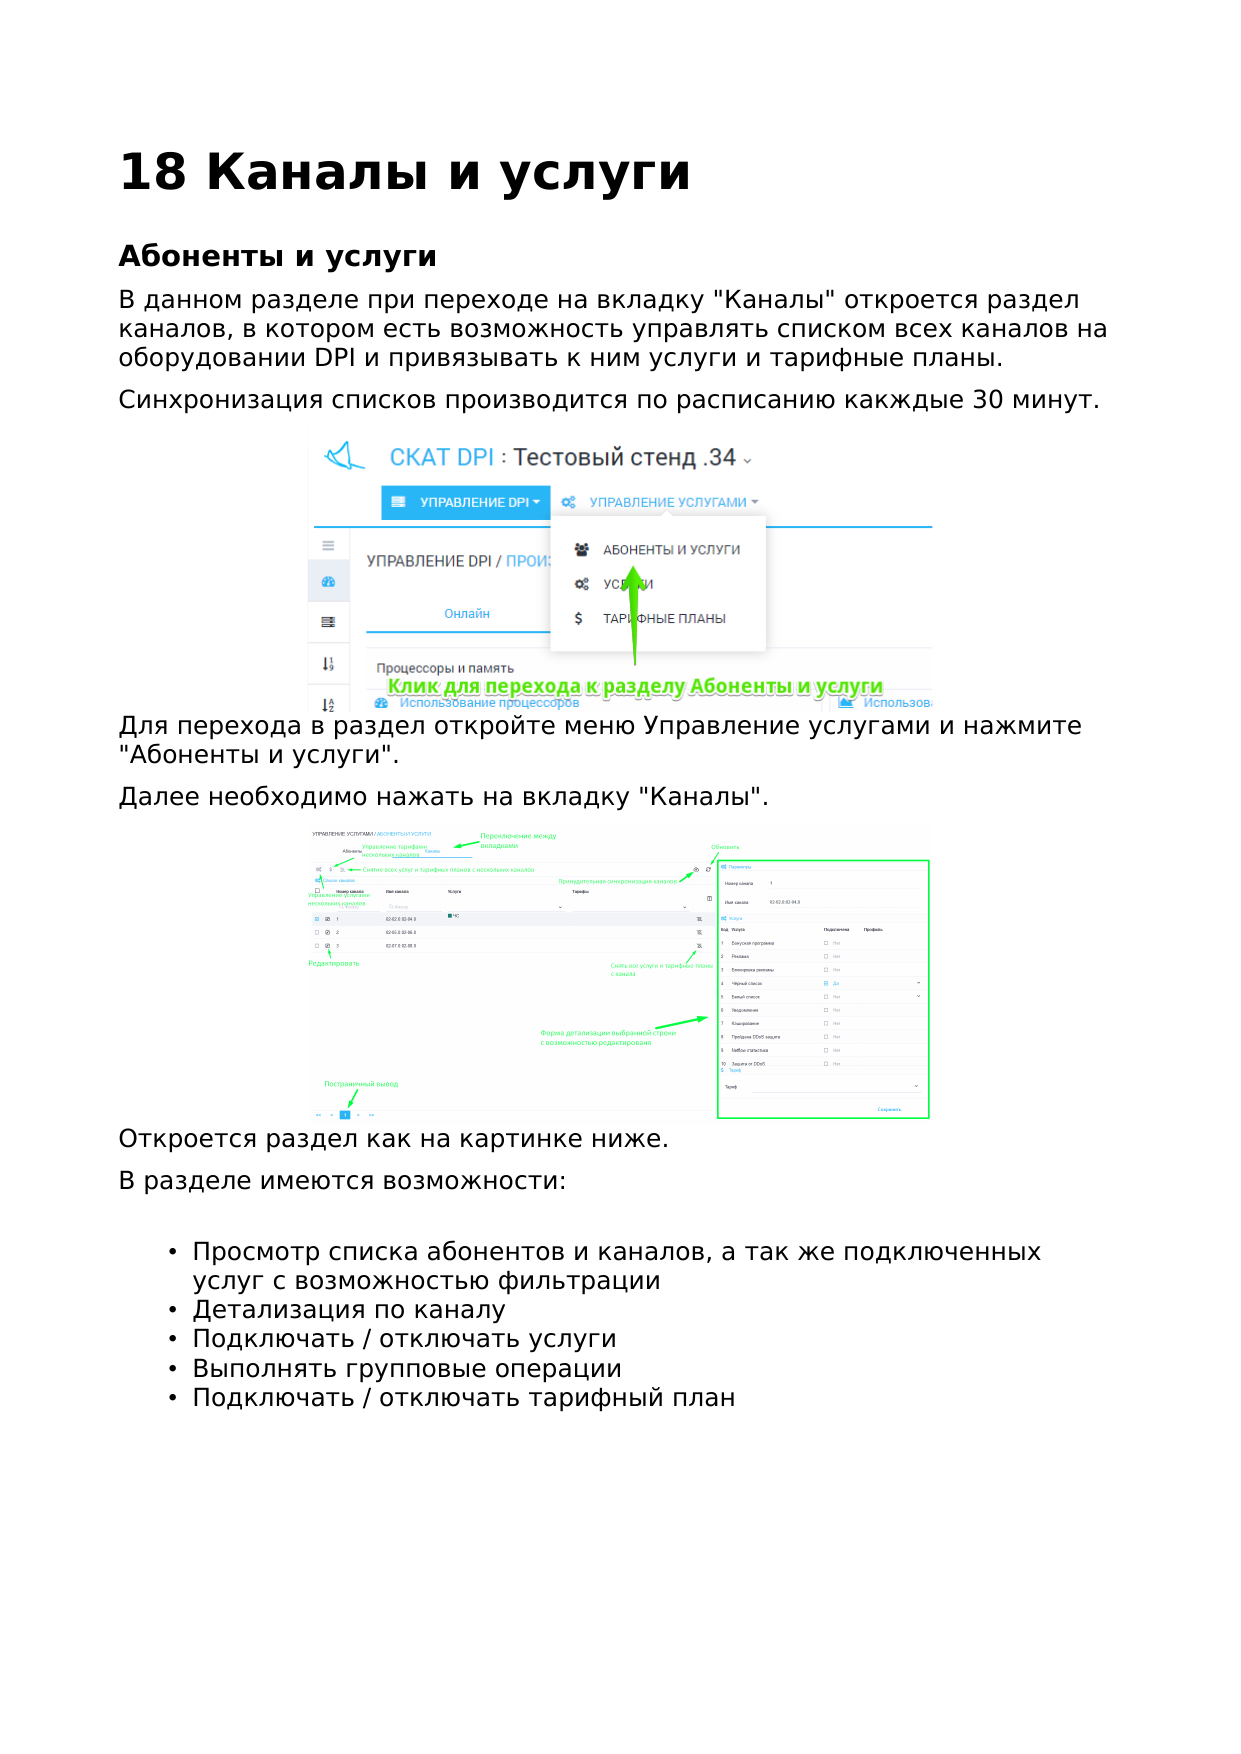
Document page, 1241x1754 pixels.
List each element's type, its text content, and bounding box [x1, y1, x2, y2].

list Просмотр списка абонентов и каналов, а так же подключенных услуг с возможностью фильтрации [177, 1237, 1122, 1296]
subtitle Абоненты и услуги [118, 239, 1122, 273]
text Откроется раздел как на картинке ниже. [118, 824, 1122, 1153]
list Подключать / отключать тарифный план [177, 1383, 1122, 1412]
list Детализация по каналу [177, 1296, 1122, 1325]
text В разделе имеются возможности: [118, 1166, 1122, 1195]
picture [307, 823, 933, 1125]
text Синхронизация списков производится по расписанию какждые 30 минут. [118, 385, 1122, 414]
picture [307, 427, 933, 712]
subtitle 18 Каналы и услуги [118, 143, 1122, 201]
text Далее необходимо нажать на вкладку "Каналы". [118, 782, 1122, 811]
list Выполнять групповые операции [177, 1354, 1122, 1383]
text В данном разделе при переходе на вкладку "Каналы" откроется раздел каналов, в котором есть возможность управлять списком всех каналов на оборудовании DPI и привязывать к ним услуги и тарифные планы. [118, 285, 1122, 373]
text Для перехода в раздел откройте меню Управление услугами и нажмите "Абоненты и услуги". [118, 427, 1122, 770]
list Подключать / отключать услуги [177, 1325, 1122, 1354]
